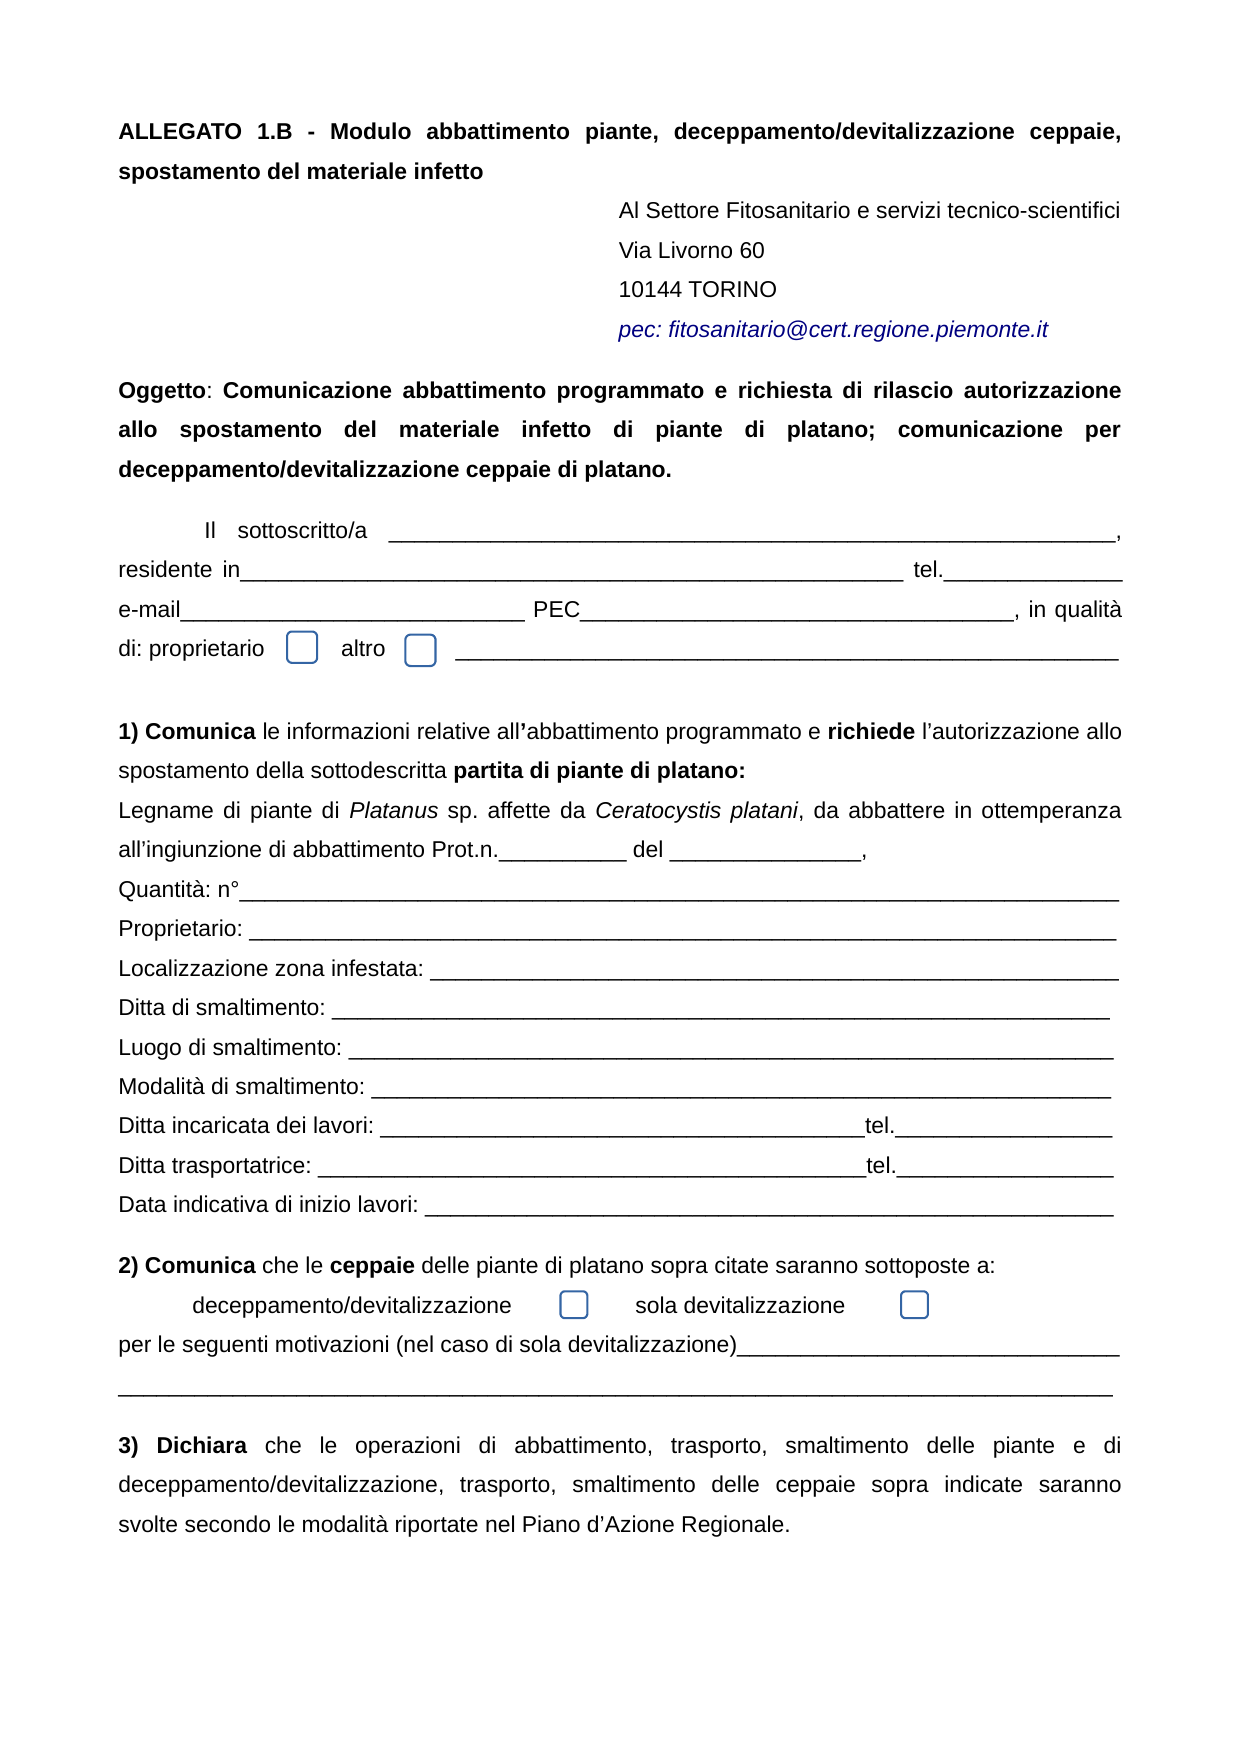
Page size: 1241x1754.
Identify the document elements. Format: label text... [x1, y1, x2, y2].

text Ditta di smaltimento: _____________________________________________________________ [118, 994, 1122, 1020]
text per le seguenti motivazioni (nel caso di sola devitalizzazione)______________________________ [118, 1331, 1122, 1358]
text 1) Comunica le informazioni relative all’abbattimento programmato e richiede l’autorizzazione allo spostamento della sottodescritta partita di piante di platano: [118, 718, 1122, 783]
text Modalità di smaltimento: __________________________________________________________ [118, 1073, 1122, 1099]
text Proprietario: ____________________________________________________________________ [118, 915, 1122, 941]
text 10144 TORINO [118, 276, 1122, 302]
text Ditta trasportatrice: ___________________________________________tel._________________ [118, 1152, 1122, 1178]
text 2) Comunica che le ceppaie delle piante di platano sopra citate saranno sottoposte a: [118, 1252, 1122, 1279]
text ALLEGATO 1.B - Modulo abbattimento piante, deceppamento/devitalizzazione ceppaie, spostamento del materiale infetto [118, 118, 1122, 184]
text pec: fitosanitario@cert.regione.piemonte.it [118, 316, 1122, 342]
text Ditta incaricata dei lavori: ______________________________________tel._________________ [118, 1112, 1122, 1139]
text ______________________________________________________________________________ [118, 1371, 1122, 1397]
text [928, 1292, 1122, 1318]
text Quantità: n°_____________________________________________________________________ [118, 876, 1122, 902]
text Legname di piante di Platanus sp. affette da Ceratocystis platani, da abbattere in ottemperanza all’ingiunzione di abbattimento Prot.n.__________ del _______________, [118, 797, 1122, 862]
text Data indicativa di inizio lavori: ______________________________________________________ [118, 1191, 1122, 1218]
text Al Settore Fitosanitario e servizi tecnico-scientifici [118, 197, 1122, 223]
text Localizzazione zona infestata: ______________________________________________________ [118, 954, 1122, 981]
text 3) Dichiara che le operazioni di abbattimento, trasporto, smaltimento delle piante e di deceppamento/devitalizzazione, trasporto, smaltimento delle ceppaie sopra indicate saranno svolte secondo le modalità riportate nel Piano d’Azione Regionale. [118, 1432, 1122, 1537]
text Luogo di smaltimento: ____________________________________________________________ [118, 1033, 1122, 1060]
text sola devitalizzazione [588, 1292, 901, 1318]
text deceppamento/devitalizzazione [118, 1292, 560, 1318]
text Il sottoscritto/a _________________________________________________________, residente in____________________________________________________ tel.______________ e-mail___________________________ PEC__________________________________, in qualità di: proprietario altro ____________________________________________________ [118, 517, 1122, 661]
text Via Livorno 60 [118, 237, 1122, 263]
text Oggetto: Comunicazione abbattimento programmato e richiesta di rilascio autorizzazione allo spostamento del materiale infetto di piante di platano; comunicazione per deceppamento/devitalizzazione ceppaie di platano. [118, 377, 1122, 482]
